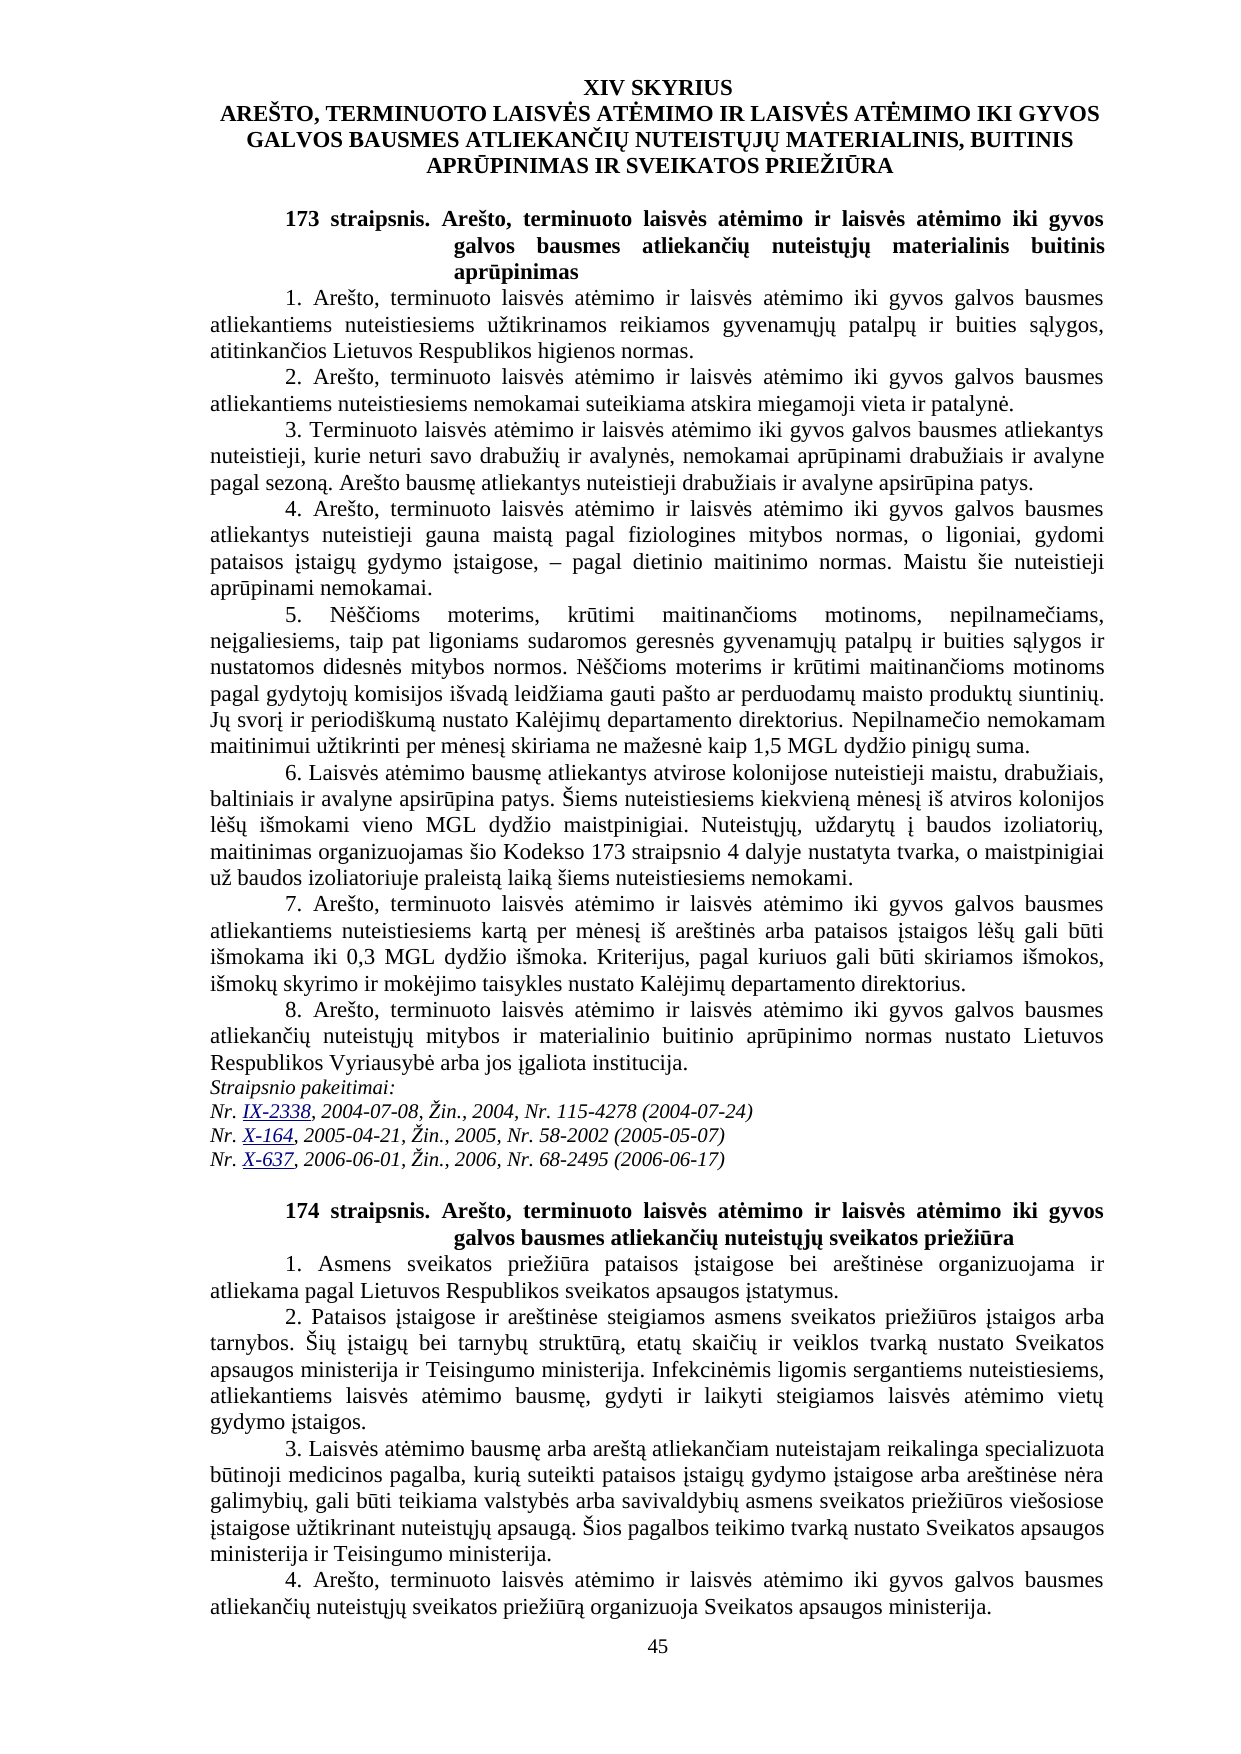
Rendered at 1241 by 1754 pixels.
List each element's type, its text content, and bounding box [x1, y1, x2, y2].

text 3. Laisvės atėmimo bausmę arba areštą atliekančiam nuteistajam reikalinga specializuota būtinoji medicinos pagalba, kurią suteikti pataisos įstaigų gydymo įstaigose arba areštinėse nėra galimybių, gali būti teikiama valstybės arba savivaldybių asmens sveikatos priežiūros viešosiose įstaigose užtikrinant nuteistųjų apsaugą. Šios pagalbos teikimo tvarką nustato Sveikatos apsaugos ministerija ir Teisingumo ministerija. [210, 1435, 1106, 1567]
text arešto, TERMINUOTO laisvės atėmimo IR LAISVĖS ATĖMIMO iki gyvos galvos bauSmES ATLIEKANČIŲ NUTEISTŲJŲ materialinis, buitinis aprūpinimas ir sveIkatos priežiūra [210, 100, 1110, 179]
text 6. Laisvės atėmimo bausmę atliekantys atvirose kolonijose nuteistieji maistu, drabužiais, baltiniais ir avalyne apsirūpina patys. Šiems nuteistiesiems kiekvieną mėnesį iš atviros kolonijos lėšų išmokami vieno MGL dydžio maistpinigiai. Nuteistųjų, uždarytų į baudos izoliatorių, maitinimas organizuojamas šio Kodekso 173 straipsnio 4 dalyje nustatyta tvarka, o maistpinigiai už baudos izoliatoriuje praleistą laiką šiems nuteistiesiems nemokami. [210, 759, 1106, 891]
text 7. Arešto, terminuoto laisvės atėmimo ir laisvės atėmimo iki gyvos galvos bausmes atliekantiems nuteistiesiems kartą per mėnesį iš areštinės arba pataisos įstaigos lėšų gali būti išmokama iki 0,3 MGL dydžio išmoka. Kriterijus, pagal kuriuos gali būti skiriamos išmokos, išmokų skyrimo ir mokėjimo taisykles nustato Kalėjimų departamento direktorius. [210, 891, 1106, 996]
subtitle XIV skyrius [210, 73, 1106, 100]
text 173 straipsnis. Arešto, terminuoto laisvės atėmimo ir laisvės atėmimo iki gyvos galvos bausmes atliekančių nuteistųjų materialinis buitinis aprūpinimas [285, 205, 1106, 284]
text Straipsnio pakeitimai: [210, 1075, 1106, 1099]
text 1. Arešto, terminuoto laisvės atėmimo ir laisvės atėmimo iki gyvos galvos bausmes atliekantiems nuteistiesiems užtikrinamos reikiamos gyvenamųjų patalpų ir buities sąlygos, atitinkančios Lietuvos Respublikos higienos normas. [210, 284, 1106, 363]
text 2. Pataisos įstaigose ir areštinėse steigiamos asmens sveikatos priežiūros įstaigos arba tarnybos. Šių įstaigų bei tarnybų struktūrą, etatų skaičių ir veiklos tvarką nustato Sveikatos apsaugos ministerija ir Teisingumo ministerija. Infekcinėmis ligomis sergantiems nuteistiesiems, atliekantiems laisvės atėmimo bausmę, gydyti ir laikyti steigiamos laisvės atėmimo vietų gydymo įstaigos. [210, 1303, 1106, 1435]
text Nr. X-637, 2006-06-01, Žin., 2006, Nr. 68-2495 (2006-06-17) [210, 1147, 1106, 1171]
text Nr. IX-2338, 2004-07-08, Žin., 2004, Nr. 115-4278 (2004-07-24) [210, 1099, 1106, 1123]
text 174 straipsnis. Arešto, terminuoto laisvės atėmimo ir laisvės atėmimo iki gyvos galvos bausmes atliekančių nuteistųjų sveikatos priežiūra [285, 1198, 1106, 1250]
text 5. Nėščioms moterims, krūtimi maitinančioms motinoms, nepilnamečiams, neįgaliesiems, taip pat ligoniams sudaromos geresnės gyvenamųjų patalpų ir buities sąlygos ir nustatomos didesnės mitybos normos. Nėščioms moterims ir krūtimi maitinančioms motinoms pagal gydytojų komisijos išvadą leidžiama gauti pašto ar perduodamų maisto produktų siuntinių. Jų svorį ir periodiškumą nustato Kalėjimų departamento direktorius. Nepilnamečio nemokamam maitinimui užtikrinti per mėnesį skiriama ne mažesnė kaip 1,5 MGL dydžio pinigų suma. [210, 601, 1106, 759]
text 3. Terminuoto laisvės atėmimo ir laisvės atėmimo iki gyvos galvos bausmes atliekantys nuteistieji, kurie neturi savo drabužių ir avalynės, nemokamai aprūpinami drabužiais ir avalyne pagal sezoną. Arešto bausmę atliekantys nuteistieji drabužiais ir avalyne apsirūpina patys. [210, 416, 1106, 495]
text 4. Arešto, terminuoto laisvės atėmimo ir laisvės atėmimo iki gyvos galvos bausmes atliekantys nuteistieji gauna maistą pagal fiziologines mitybos normas, o ligoniai, gydomi pataisos įstaigų gydymo įstaigose, – pagal dietinio maitinimo normas. Maistu šie nuteistieji aprūpinami nemokamai. [210, 495, 1106, 601]
text Nr. X-164, 2005-04-21, Žin., 2005, Nr. 58-2002 (2005-05-07) [210, 1123, 1106, 1147]
text 1. Asmens sveikatos priežiūra pataisos įstaigose bei areštinėse organizuojama ir atliekama pagal Lietuvos Respublikos sveikatos apsaugos įstatymus. [210, 1250, 1106, 1303]
text 4. Arešto, terminuoto laisvės atėmimo ir laisvės atėmimo iki gyvos galvos bausmes atliekančių nuteistųjų sveikatos priežiūrą organizuoja Sveikatos apsaugos ministerija. [210, 1567, 1106, 1619]
text 8. Arešto, terminuoto laisvės atėmimo ir laisvės atėmimo iki gyvos galvos bausmes atliekančių nuteistųjų mitybos ir materialinio buitinio aprūpinimo normas nustato Lietuvos Respublikos Vyriausybė arba jos įgaliota institucija. [210, 996, 1106, 1075]
text 2. Arešto, terminuoto laisvės atėmimo ir laisvės atėmimo iki gyvos galvos bausmes atliekantiems nuteistiesiems nemokamai suteikiama atskira miegamoji vieta ir patalynė. [210, 363, 1106, 416]
